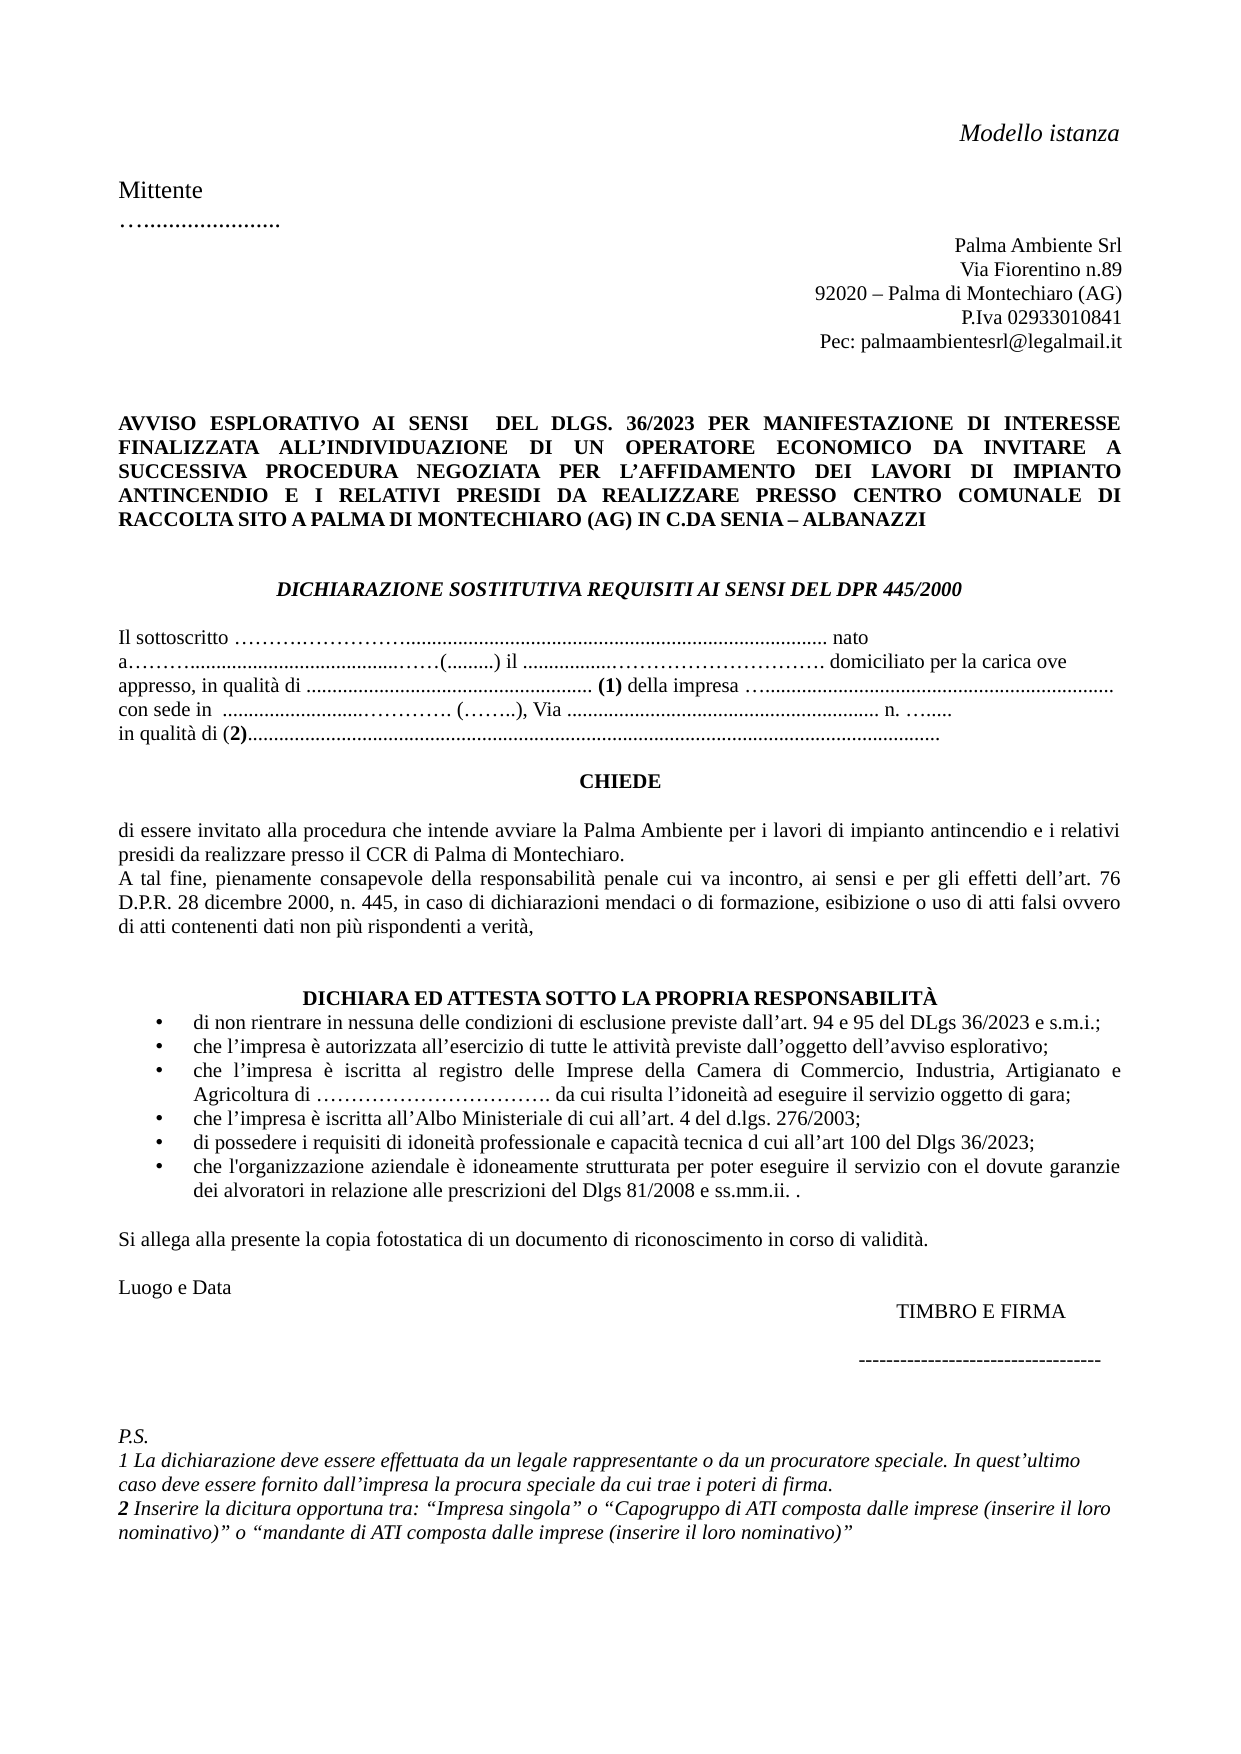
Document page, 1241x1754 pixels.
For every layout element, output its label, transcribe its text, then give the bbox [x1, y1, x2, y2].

text 2 Inserire la dicitura opportuna tra: “Impresa singola” o “Capogruppo di ATI composta dalle imprese (inserire il loro [118, 1496, 1122, 1520]
text DICHIARAZIONE SOSTITUTIVA REQUISITI AI SENSI DEL DPR 445/2000 [118, 577, 1122, 601]
list che l’impresa è iscritta all’Albo Ministeriale di cui all’art. 4 del d.lgs. 276/2003; [156, 1106, 1122, 1130]
text ----------------------------------- [118, 1347, 1122, 1371]
text Via Fiorentino n.89 [118, 257, 1122, 281]
list di possedere i requisiti di idoneità professionale e capacità tecnica d cui all’art 100 del Dlgs 36/2023; [156, 1130, 1122, 1154]
text 92020 – Palma di Montechiaro (AG) [118, 281, 1122, 305]
text P.S. [118, 1424, 1122, 1448]
list che l’impresa è iscritta al registro delle Imprese della Camera di Commercio, Industria, Artigianato e Agricoltura di ……………………………. da cui risulta l’idoneità ad eseguire il servizio oggetto di gara; [156, 1058, 1122, 1106]
text A tal fine, pienamente consapevole della responsabilità penale cui va incontro, ai sensi e per gli effetti dell’art. 76 D.P.R. 28 dicembre 2000, n. 445, in caso di dichiarazioni mendaci o di formazione, esibizione o uso di atti falsi ovvero di atti contenenti dati non più rispondenti a verità, [118, 866, 1122, 938]
text Luogo e Data [118, 1275, 1122, 1299]
text CHIEDE [118, 769, 1122, 793]
text Mittente [118, 176, 1122, 204]
list di non rientrare in nessuna delle condizioni di esclusione previste dall’art. 94 e 95 del DLgs 36/2023 e s.m.i.; [156, 1010, 1122, 1034]
text Palma Ambiente Srl [118, 233, 1122, 257]
text TIMBRO E FIRMA [118, 1299, 1122, 1323]
text P.Iva 02933010841 [118, 305, 1122, 329]
text caso deve essere fornito dall’impresa la procura speciale da cui trae i poteri di firma. [118, 1472, 1122, 1496]
text Pec: palmaambientesrl@legalmail.it [118, 329, 1122, 353]
text Il sottoscritto ……….……………................................................................................. nato a………........................................……(.........) il .................…………………………. domiciliato per la carica ove appresso, in qualità di ....................................................... (1) della impresa …................................................................... con sede in ...........................…………. (……..), Via ............................................................ n. …..... [118, 625, 1122, 721]
text 1 La dichiarazione deve essere effettuata da un legale rappresentante o da un procuratore speciale. In quest’ultimo [118, 1448, 1122, 1472]
list che l'organizzazione aziendale è idoneamente strutturata per poter eseguire il servizio con el dovute garanzie dei alvoratori in relazione alle prescrizioni del Dlgs 81/2008 e ss.mm.ii. . [156, 1154, 1122, 1202]
text di essere invitato alla procedura che intende avviare la Palma Ambiente per i lavori di impianto antincendio e i relativi presidi da realizzare presso il CCR di Palma di Montechiaro. [118, 817, 1122, 866]
text …...................... [118, 204, 1122, 233]
text nominativo)” o “mandante di ATI composta dalle imprese (inserire il loro nominativo)” [118, 1520, 1122, 1544]
text Si allega alla presente la copia fotostatica di un documento di riconoscimento in corso di validità. [118, 1227, 1122, 1251]
text Modello istanza [118, 118, 1122, 147]
text in qualità di (2)..................................................................................................................................... [118, 721, 1122, 745]
text DICHIARA ED ATTESTA SOTTO LA PROPRIA RESPONSABILITÀ [118, 986, 1122, 1010]
list che l’impresa è autorizzata all’esercizio di tutte le attività previste dall’oggetto dell’avviso esplorativo; [156, 1034, 1122, 1058]
text AVVISO ESPLORATIVO AI SENSI DEL DLGS. 36/2023 PER MANIFESTAZIONE DI INTERESSE FINALIZZATA ALL’INDIVIDUAZIONE DI UN OPERATORE ECONOMICO DA INVITARE A SUCCESSIVA PROCEDURA NEGOZIATA PER L’AFFIDAMENTO DEI LAVORI DI IMPIANTO ANTINCENDIO E I RELATIVI PRESIDI DA REALIZZARE PRESSO CENTRO COMUNALE DI RACCOLTA SITO A PALMA DI MONTECHIARO (AG) IN C.DA SENIA – ALBANAZZI [118, 411, 1122, 531]
